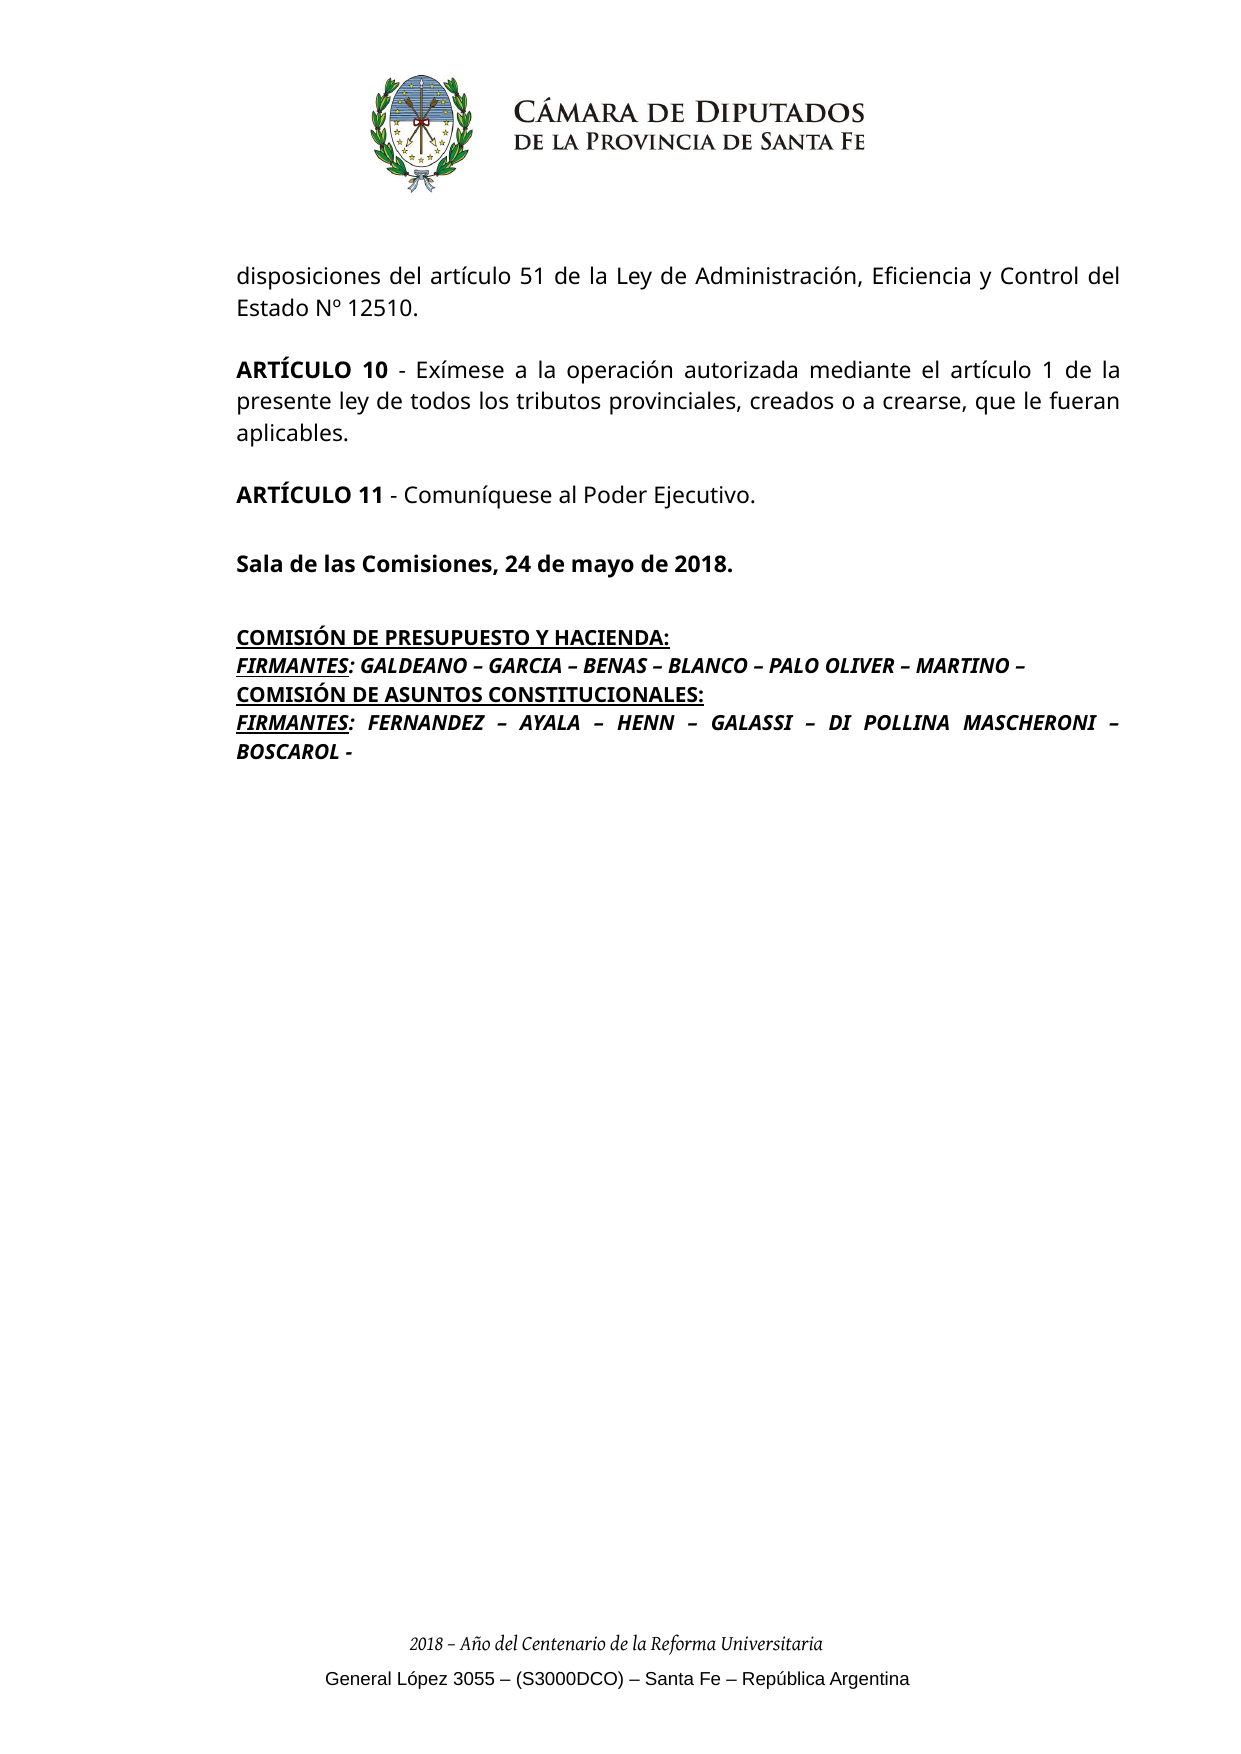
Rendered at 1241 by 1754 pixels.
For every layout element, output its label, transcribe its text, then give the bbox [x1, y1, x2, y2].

text ARTÍCULO 11 - Comuníquese al Poder Ejecutivo. [236, 479, 1122, 510]
text COMISIÓN DE ASUNTOS CONSTITUCIONALES: [236, 680, 1122, 708]
picture [370, 75, 865, 197]
text FIRMANTES: GALDEANO – GARCIA – BENAS – BLANCO – PALO OLIVER – MARTINO – [236, 651, 1122, 680]
text Sala de las Comisiones, 24 de mayo de 2018. [236, 548, 1122, 579]
text disposiciones del artículo 51 de la Ley de Administración, Eficiencia y Control del Estado Nº 12510. [236, 260, 1122, 323]
text FIRMANTES: FERNANDEZ – AYALA – HENN – GALASSI – DI POLLINA MASCHERONI – BOSCAROL - [236, 708, 1122, 765]
text COMISIÓN DE PRESUPUESTO Y HACIENDA: [236, 623, 1122, 651]
text ARTÍCULO 10 - Exímese a la operación autorizada mediante el artículo 1 de la presente ley de todos los tributos provinciales, creados o a crearse, que le fueran aplicables. [236, 354, 1122, 448]
